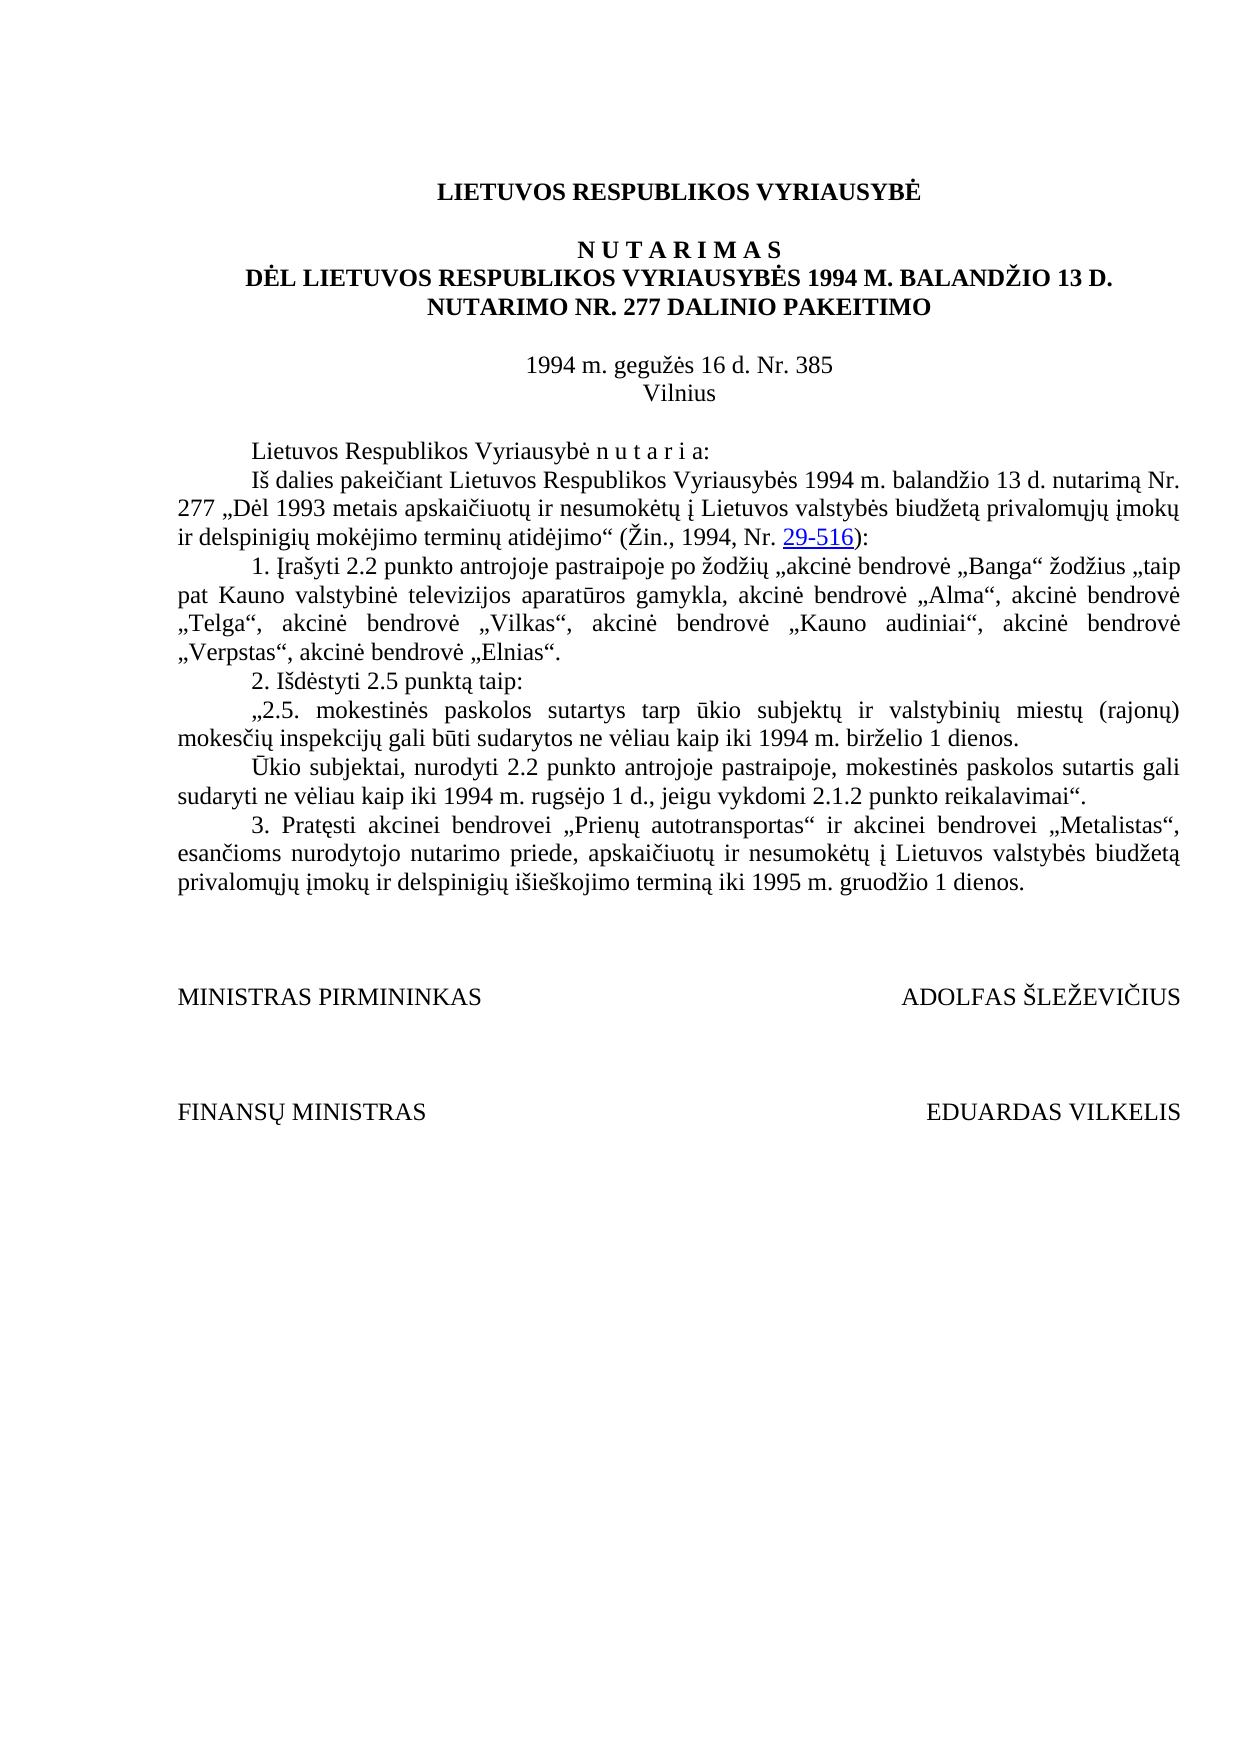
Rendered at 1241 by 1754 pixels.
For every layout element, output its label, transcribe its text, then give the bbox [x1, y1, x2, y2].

text N U T A R I M A S [177, 235, 1181, 263]
text FINANSŲ MINISTRAS EDUARDAS VILKELIS [177, 1097, 1181, 1126]
text LIETUVOS RESPUBLIKOS VYRIAUSYBĖ [177, 177, 1181, 206]
text Vilnius [177, 378, 1181, 407]
text 2. Išdėstyti 2.5 punktą taip: [177, 666, 1181, 695]
text 1. Įrašyti 2.2 punkto antrojoje pastraipoje po žodžių „akcinė bendrovė „Banga“ žodžius „taip pat Kauno valstybinė televizijos aparatūros gamykla, akcinė bendrovė „Alma“, akcinė bendrovė „Telga“, akcinė bendrovė „Vilkas“, akcinė bendrovė „Kauno audiniai“, akcinė bendrovė „Verpstas“, akcinė bendrovė „Elnias“. [177, 551, 1181, 666]
text Ūkio subjektai, nurodyti 2.2 punkto antrojoje pastraipoje, mokestinės paskolos sutartis gali sudaryti ne vėliau kaip iki 1994 m. rugsėjo 1 d., jeigu vykdomi 2.1.2 punkto reikalavimai“. [177, 752, 1181, 810]
text Iš dalies pakeičiant Lietuvos Respublikos Vyriausybės 1994 m. balandžio 13 d. nutarimą Nr. 277 „Dėl 1993 metais apskaičiuotų ir nesumokėtų į Lietuvos valstybės biudžetą privalomųjų įmokų ir delspinigių mokėjimo terminų atidėjimo“ (Žin., 1994, Nr. 29-516): [177, 465, 1181, 551]
text MINISTRAS PIRMININKAS ADOLFAS ŠLEŽEVIČIUS [177, 982, 1181, 1011]
text 3. Pratęsti akcinei bendrovei „Prienų autotransportas“ ir akcinei bendrovei „Metalistas“, esančioms nurodytojo nutarimo priede, apskaičiuotų ir nesumokėtų į Lietuvos valstybės biudžetą privalomųjų įmokų ir delspinigių išieškojimo terminą iki 1995 m. gruodžio 1 dienos. [177, 810, 1181, 896]
text „2.5. mokestinės paskolos sutartys tarp ūkio subjektų ir valstybinių miestų (rajonų) mokesčių inspekcijų gali būti sudarytos ne vėliau kaip iki 1994 m. birželio 1 dienos. [177, 695, 1181, 752]
text 1994 m. gegužės 16 d. Nr. 385 [177, 350, 1181, 378]
text Lietuvos Respublikos Vyriausybė nutaria: [177, 436, 1181, 465]
text DĖL LIETUVOS RESPUBLIKOS VYRIAUSYBĖS 1994 M. BALANDŽIO 13 D. NUTARIMO NR. 277 DALINIO PAKEITIMO [177, 263, 1181, 321]
